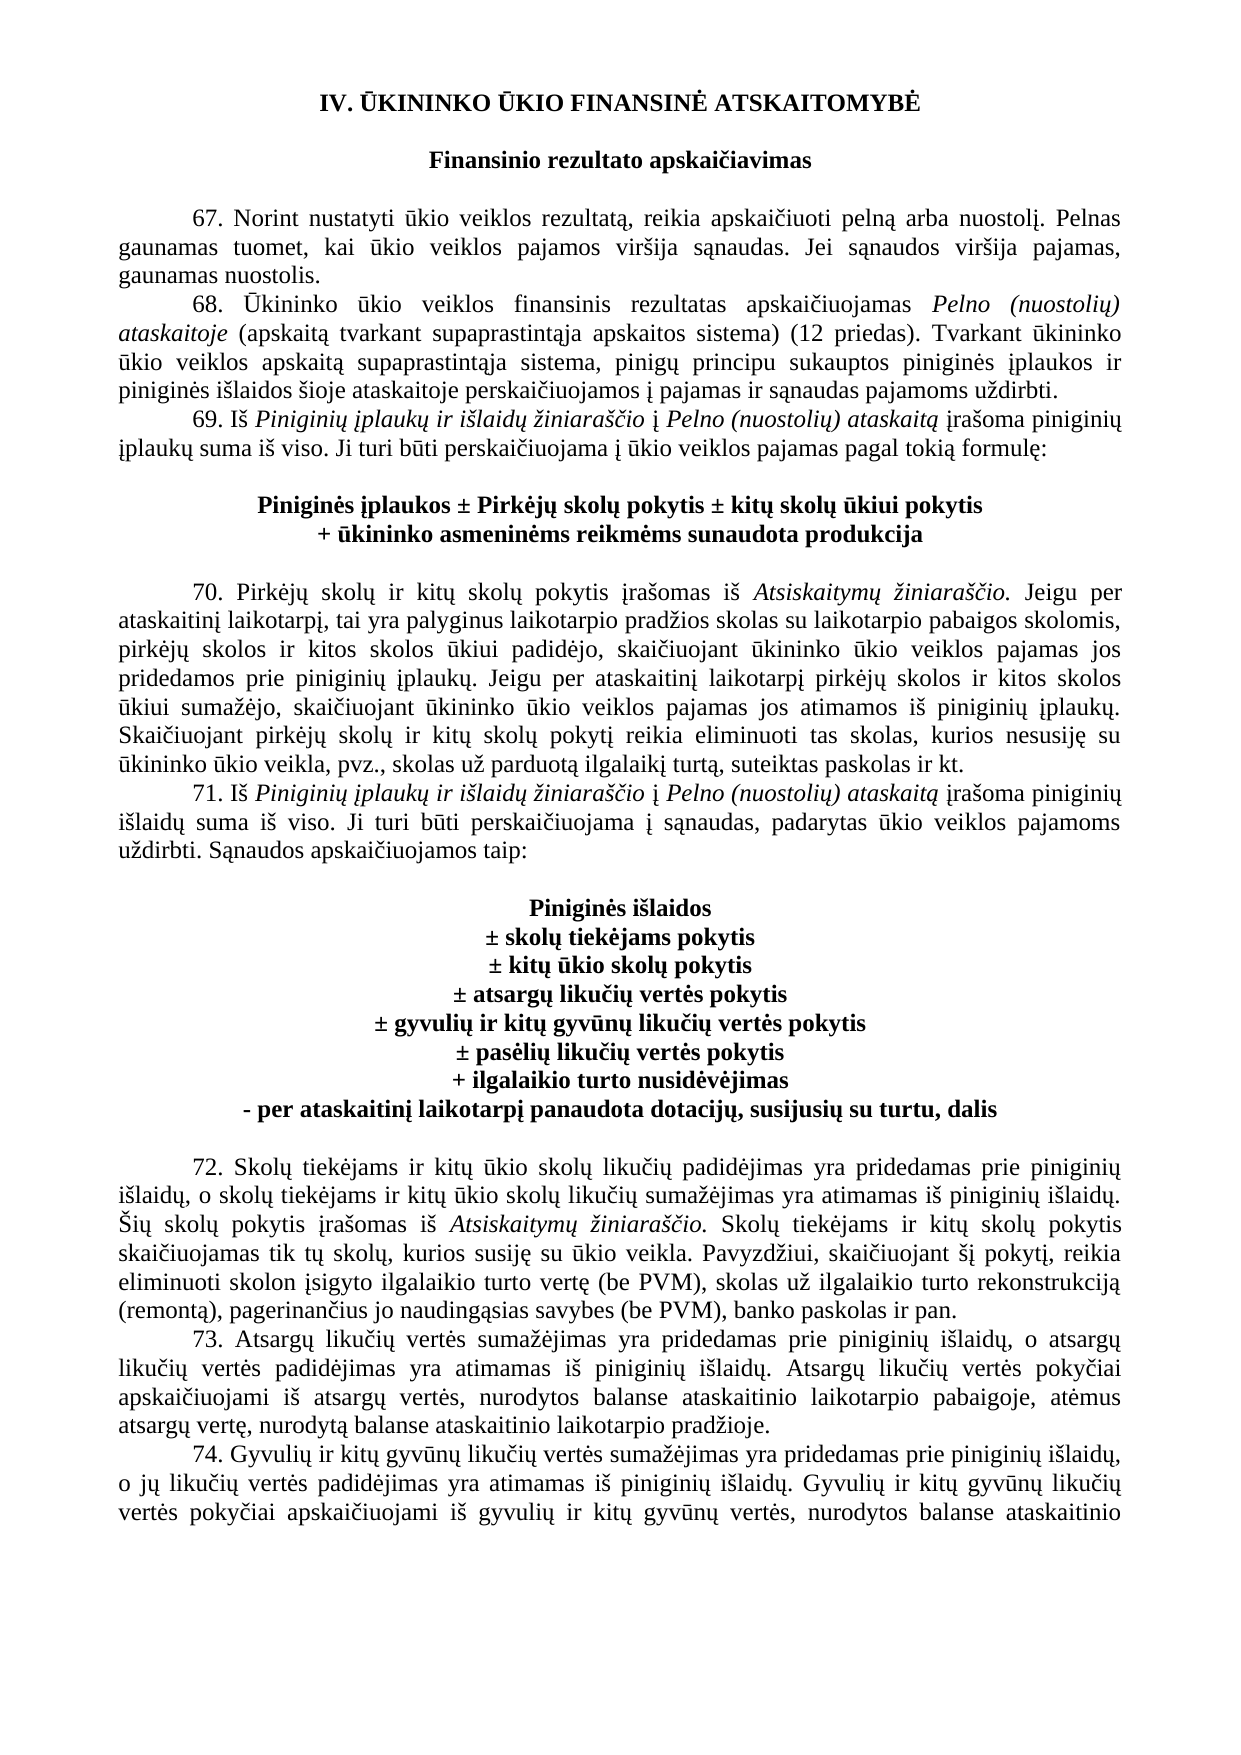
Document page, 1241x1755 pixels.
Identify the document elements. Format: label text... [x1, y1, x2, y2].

text 67. Norint nustatyti ūkio veiklos rezultatą, reikia apskaičiuoti pelną arba nuostolį. Pelnas gaunamas tuomet, kai ūkio veiklos pajamos viršija sąnaudas. Jei sąnaudos viršija pajamas, gaunamas nuostolis. [118, 203, 1122, 289]
text ± kitų ūkio skolų pokytis [118, 950, 1122, 979]
text 69. Iš Piniginių įplaukų ir išlaidų žiniaraščio į Pelno (nuostolių) ataskaitą įrašoma piniginių įplaukų suma iš viso. Ji turi būti perskaičiuojama į ūkio veiklos pajamas pagal tokią formulę: [118, 404, 1122, 462]
text 74. Gyvulių ir kitų gyvūnų likučių vertės sumažėjimas yra pridedamas prie piniginių išlaidų, o jų likučių vertės padidėjimas yra atimamas iš piniginių išlaidų. Gyvulių ir kitų gyvūnų likučių vertės pokyčiai apskaičiuojami iš gyvulių ir kitų gyvūnų vertės, nurodytos balanse ataskaitinio [118, 1439, 1122, 1525]
text 73. Atsargų likučių vertės sumažėjimas yra pridedamas prie piniginių išlaidų, o atsargų likučių vertės padidėjimas yra atimamas iš piniginių išlaidų. Atsargų likučių vertės pokyčiai apskaičiuojami iš atsargų vertės, nurodytos balanse ataskaitinio laikotarpio pabaigoje, atėmus atsargų vertę, nurodytą balanse ataskaitinio laikotarpio pradžioje. [118, 1324, 1122, 1439]
text 68. Ūkininko ūkio veiklos finansinis rezultatas apskaičiuojamas Pelno (nuostolių) ataskaitoje (apskaitą tvarkant supaprastintąja apskaitos sistema) (12 priedas). Tvarkant ūkininko ūkio veiklos apskaitą supaprastintąja sistema, pinigų principu sukauptos piniginės įplaukos ir piniginės išlaidos šioje ataskaitoje perskaičiuojamos į pajamas ir sąnaudas pajamoms uždirbti. [118, 289, 1122, 404]
text + ilgalaikio turto nusidėvėjimas [118, 1065, 1122, 1094]
text 70. Pirkėjų skolų ir kitų skolų pokytis įrašomas iš Atsiskaitymų žiniaraščio. Jeigu per ataskaitinį laikotarpį, tai yra palyginus laikotarpio pradžios skolas su laikotarpio pabaigos skolomis, pirkėjų skolos ir kitos skolos ūkiui padidėjo, skaičiuojant ūkininko ūkio veiklos pajamas jos pridedamos prie piniginių įplaukų. Jeigu per ataskaitinį laikotarpį pirkėjų skolos ir kitos skolos ūkiui sumažėjo, skaičiuojant ūkininko ūkio veiklos pajamas jos atimamos iš piniginių įplaukų. Skaičiuojant pirkėjų skolų ir kitų skolų pokytį reikia eliminuoti tas skolas, kurios nesusiję su ūkininko ūkio veikla, pvz., skolas už parduotą ilgalaikį turtą, suteiktas paskolas ir kt. [118, 577, 1122, 778]
text Piniginės įplaukos ± Pirkėjų skolų pokytis ± kitų skolų ūkiui pokytis [118, 490, 1122, 519]
text Finansinio rezultato apskaičiavimas [118, 145, 1122, 174]
text + ūkininko asmeninėms reikmėms sunaudota produkcija [118, 519, 1122, 548]
text - per ataskaitinį laikotarpį panaudota dotacijų, susijusių su turtu, dalis [118, 1094, 1122, 1123]
text 72. Skolų tiekėjams ir kitų ūkio skolų likučių padidėjimas yra pridedamas prie piniginių išlaidų, o skolų tiekėjams ir kitų ūkio skolų likučių sumažėjimas yra atimamas iš piniginių išlaidų. Šių skolų pokytis įrašomas iš Atsiskaitymų žiniaraščio. Skolų tiekėjams ir kitų skolų pokytis skaičiuojamas tik tų skolų, kurios susiję su ūkio veikla. Pavyzdžiui, skaičiuojant šį pokytį, reikia eliminuoti skolon įsigyto ilgalaikio turto vertę (be PVM), skolas už ilgalaikio turto rekonstrukciją (remontą), pagerinančius jo naudingąsias savybes (be PVM), banko paskolas ir pan. [118, 1152, 1122, 1324]
text ± skolų tiekėjams pokytis [118, 922, 1122, 950]
text ± atsargų likučių vertės pokytis [118, 979, 1122, 1008]
text ± pasėlių likučių vertės pokytis [118, 1037, 1122, 1065]
text Piniginės išlaidos [118, 893, 1122, 922]
text 71. Iš Piniginių įplaukų ir išlaidų žiniaraščio į Pelno (nuostolių) ataskaitą įrašoma piniginių išlaidų suma iš viso. Ji turi būti perskaičiuojama į sąnaudas, padarytas ūkio veiklos pajamoms uždirbti. Sąnaudos apskaičiuojamos taip: [118, 778, 1122, 864]
text ± gyvulių ir kitų gyvūnų likučių vertės pokytis [118, 1008, 1122, 1037]
text IV. Ūkininko ūkio finansinė atskaitomybė [118, 88, 1122, 117]
